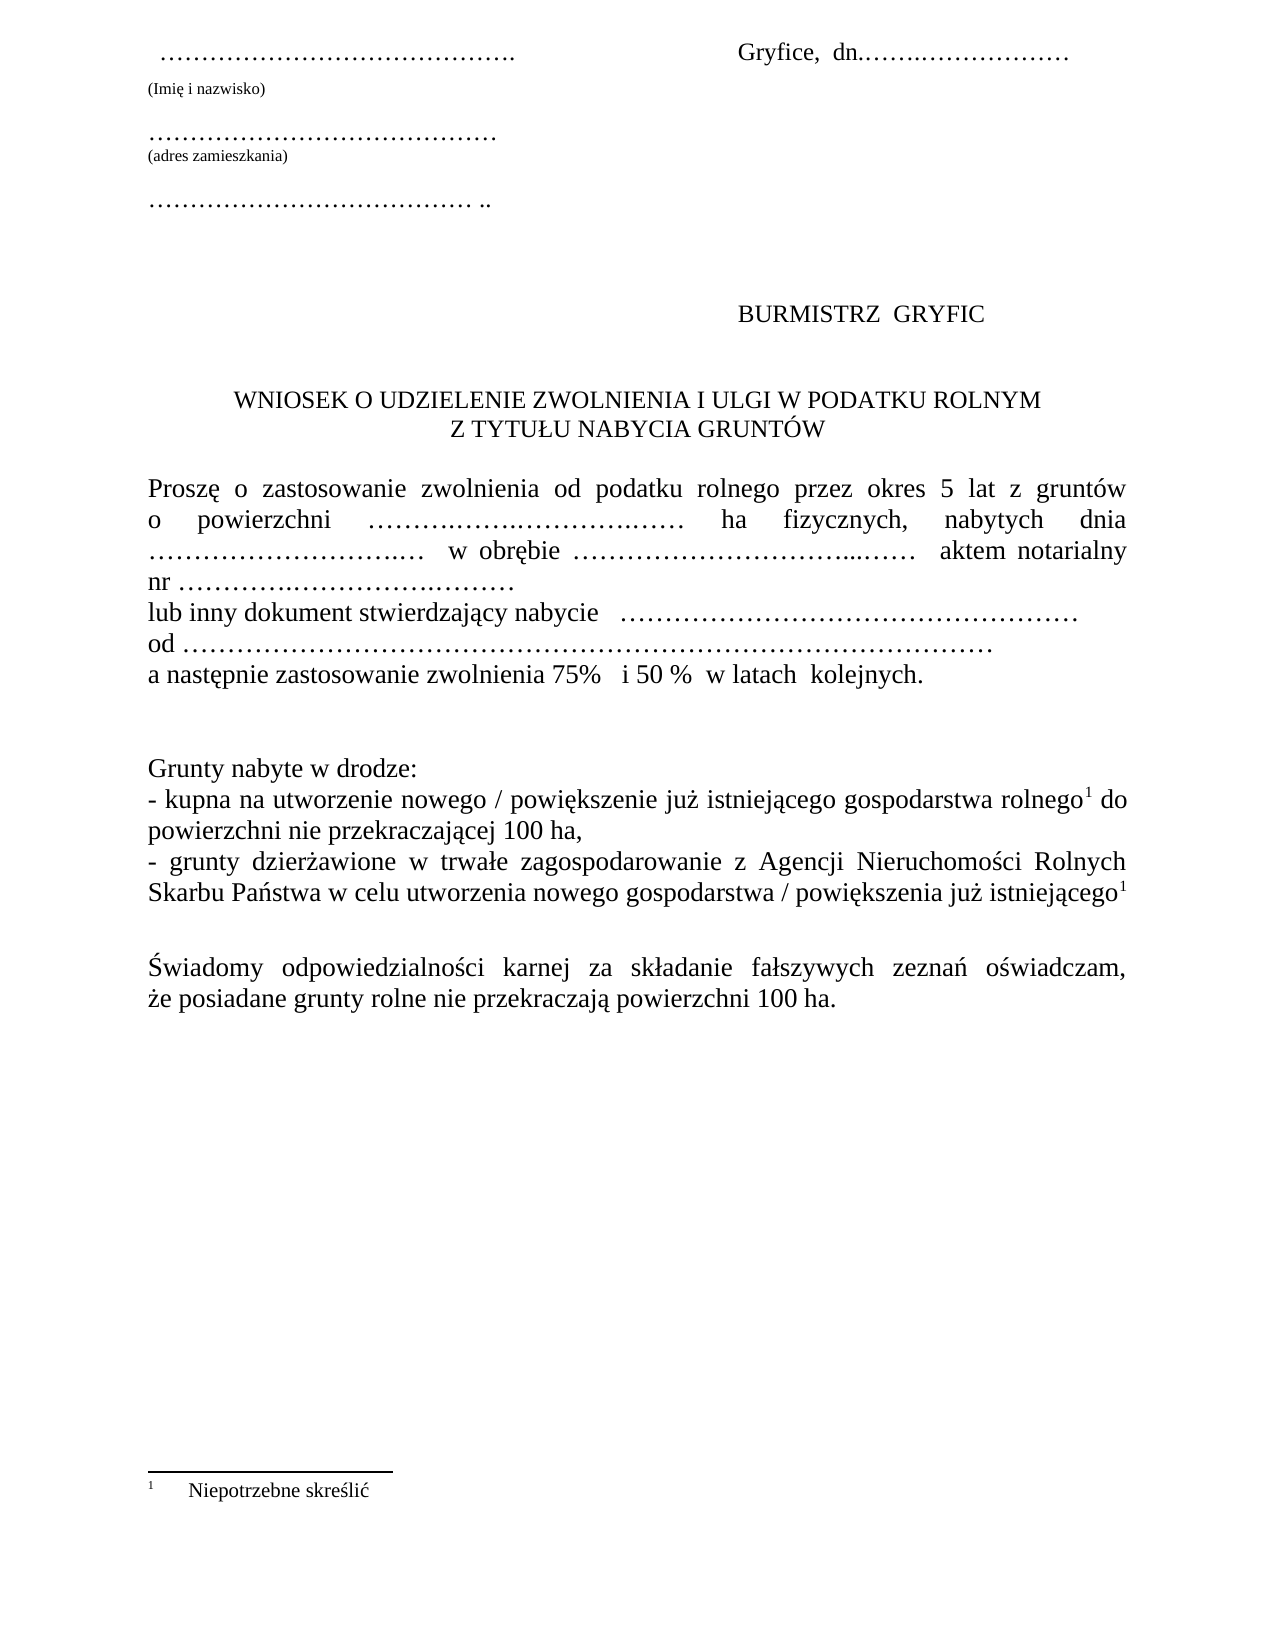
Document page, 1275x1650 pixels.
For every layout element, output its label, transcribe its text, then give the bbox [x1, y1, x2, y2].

text Proszę o zastosowanie zwolnienia od podatku rolnego przez okres 5 lat z gruntów o powierzchni ……….…….………….…… ha fizycznych, nabytych dnia ……………………….… w obrębie …………………………...…… aktem notarialny nr ………….…………….……… [148, 472, 1127, 596]
text - kupna na utworzenie nowego / powiększenie już istniejącego gospodarstwa rolnego do powierzchni nie przekraczającej 100 ha, [148, 783, 1127, 845]
text Świadomy odpowiedzialności karnej za składanie fałszywych zeznań oświadczam, że posiadane grunty rolne nie przekraczają powierzchni 100 ha. [148, 951, 1127, 1014]
text BURMISTRZ GRYFIC [148, 299, 1127, 328]
text Niepotrzebne skreślić [148, 1478, 1127, 1502]
text lub inny dokument stwierdzający nabycie …………………………………………… [148, 596, 1127, 627]
text a następnie zastosowanie zwolnienia 75% i 50 % w latach kolejnych. [148, 658, 1127, 690]
text …………………………………… [148, 117, 1127, 146]
text (adres zamieszkania) [148, 146, 1127, 165]
text WNIOSEK O UDZIELENIE ZWOLNIENIA I ULGI W PODATKU ROLNYM [148, 385, 1127, 414]
text Grunty nabyte w drodze: [148, 752, 1127, 783]
text ………………………………… .. [148, 184, 1127, 213]
text - grunty dzierżawione w trwałe zagospodarowanie z Agencji Nieruchomości Rolnych Skarbu Państwa w celu utworzenia nowego gospodarstwa / powiększenia już istniejącego1 [148, 845, 1127, 908]
text ……………………………………. Gryfice, dn.…….……………… [148, 37, 1127, 66]
text Z TYTUŁU NABYCIA GRUNTÓW [148, 414, 1127, 443]
text (Imię i nazwisko) [148, 79, 1127, 98]
text od ……………………………………………………………………………… [148, 627, 1127, 658]
